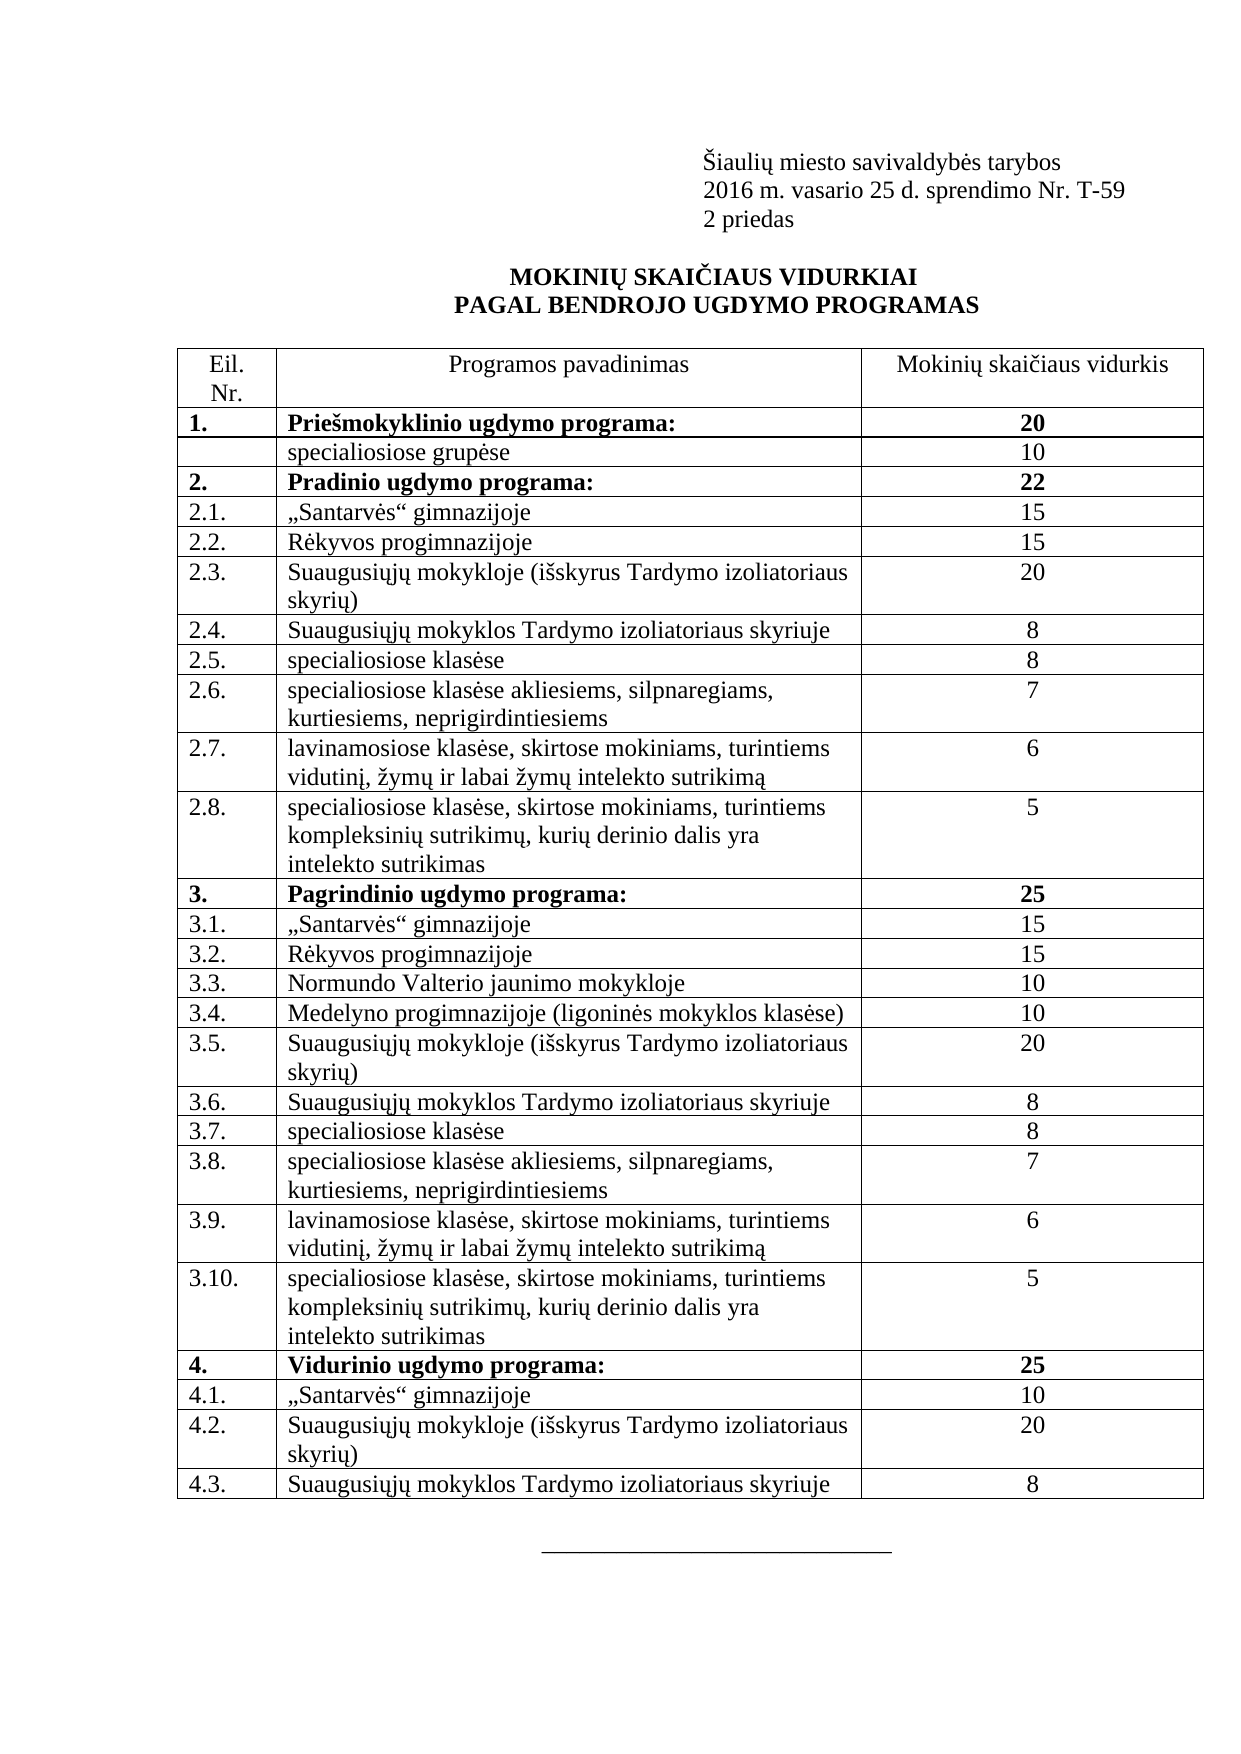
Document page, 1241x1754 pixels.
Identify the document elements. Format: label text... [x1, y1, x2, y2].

table_header Mokinių skaičiaus vidurkis [862, 349, 1203, 407]
text 2 priedas [298, 204, 1181, 233]
table_cell Rėkyvos progimnazijoje [277, 939, 861, 967]
table_cell 8 [862, 645, 1203, 674]
table_cell 2.5. [178, 645, 276, 674]
table_cell 2.1. [178, 497, 276, 526]
table_cell lavinamosiose klasėse, skirtose mokiniams, turintiems vidutinį, žymų ir labai žymų intelekto sutrikimą [277, 1205, 861, 1262]
table_cell 15 [862, 909, 1203, 938]
table_cell 20 [862, 557, 1203, 614]
text Šiaulių miesto savivaldybės tarybos [669, 147, 1181, 176]
text 2016 m. vasario 25 d. sprendimo Nr. T-59 [582, 176, 1181, 204]
table_cell lavinamosiose klasėse, skirtose mokiniams, turintiems vidutinį, žymų ir labai žymų intelekto sutrikimą [277, 733, 861, 791]
table_cell 15 [862, 939, 1203, 967]
table_cell 10 [862, 969, 1203, 997]
table_cell 15 [862, 497, 1203, 526]
table_cell 2.7. [178, 733, 276, 791]
table_cell 3.4. [178, 998, 276, 1027]
table_cell 10 [862, 998, 1203, 1027]
table_cell 25 [862, 1351, 1203, 1379]
table_cell 20 [862, 408, 1203, 436]
table_cell 7 [862, 675, 1203, 732]
table_cell specialiosiose klasėse [277, 1116, 861, 1145]
table_cell 3.1. [178, 909, 276, 938]
text ____________________________ [177, 1527, 1181, 1556]
table_cell specialiosiose klasėse [277, 645, 861, 674]
table_cell 3.7. [178, 1116, 276, 1145]
table_cell 20 [862, 1410, 1203, 1468]
text pagal bendrojo ugdymo programas [177, 291, 1181, 319]
table_cell 4. [178, 1351, 276, 1379]
table_cell 3.10. [178, 1263, 276, 1349]
table_cell 8 [862, 1469, 1203, 1497]
table_cell 2.3. [178, 557, 276, 614]
table_cell 8 [862, 1116, 1203, 1145]
table_cell 3. [178, 879, 276, 908]
table_cell 8 [862, 1087, 1203, 1115]
table_cell 2.4. [178, 615, 276, 644]
table_cell 4.2. [178, 1410, 276, 1468]
table_cell specialiosiose klasėse akliesiems, silpnaregiams, kurtiesiems, neprigirdintiesiems [277, 1146, 861, 1204]
table_cell Suaugusiųjų mokyklos Tardymo izoliatoriaus skyriuje [277, 615, 861, 644]
table_cell 3.6. [178, 1087, 276, 1115]
table_cell 2.8. [178, 792, 276, 878]
table_cell Medelyno progimnazijoje (ligoninės mokyklos klasėse) [277, 998, 861, 1027]
table_cell 25 [862, 879, 1203, 908]
table_cell 1. [178, 408, 276, 436]
table_cell Normundo Valterio jaunimo mokykloje [277, 969, 861, 997]
table_cell Pradinio ugdymo programa: [277, 467, 861, 496]
table_cell „Santarvės“ gimnazijoje [277, 909, 861, 938]
table_cell 4.3. [178, 1469, 276, 1497]
table_cell Vidurinio ugdymo programa: [277, 1351, 861, 1379]
table_cell Rėkyvos progimnazijoje [277, 527, 861, 556]
table_cell specialiosiose klasėse, skirtose mokiniams, turintiems kompleksinių sutrikimų, kurių derinio dalis yra intelekto sutrikimas [277, 1263, 861, 1349]
table_cell specialiosiose klasėse, skirtose mokiniams, turintiems kompleksinių sutrikimų, kurių derinio dalis yra intelekto sutrikimas [277, 792, 861, 878]
table_cell Suaugusiųjų mokykloje (išskyrus Tardymo izoliatoriaus skyrių) [277, 1410, 861, 1468]
table_cell 5 [862, 1263, 1203, 1349]
table_cell 10 [862, 438, 1203, 466]
table_cell 5 [862, 792, 1203, 878]
table_cell 4.1. [178, 1380, 276, 1409]
table_cell 15 [862, 527, 1203, 556]
table_cell 22 [862, 467, 1203, 496]
table_cell Suaugusiųjų mokyklos Tardymo izoliatoriaus skyriuje [277, 1469, 861, 1497]
table_cell [178, 438, 276, 466]
table_cell 3.2. [178, 939, 276, 967]
table_header Programos pavadinimas [277, 349, 861, 407]
table_cell specialiosiose klasėse akliesiems, silpnaregiams, kurtiesiems, neprigirdintiesiems [277, 675, 861, 732]
table_cell 2.6. [178, 675, 276, 732]
table_cell 3.3. [178, 969, 276, 997]
table_cell 6 [862, 733, 1203, 791]
table_cell Suaugusiųjų mokykloje (išskyrus Tardymo izoliatoriaus skyrių) [277, 557, 861, 614]
table_cell 20 [862, 1028, 1203, 1086]
table_cell 3.9. [178, 1205, 276, 1262]
table_cell Suaugusiųjų mokykloje (išskyrus Tardymo izoliatoriaus skyrių) [277, 1028, 861, 1086]
table_cell „Santarvės“ gimnazijoje [277, 1380, 861, 1409]
table_cell 3.8. [178, 1146, 276, 1204]
table_cell 2. [178, 467, 276, 496]
table_cell 2.2. [178, 527, 276, 556]
table_cell Priešmokyklinio ugdymo programa: [277, 408, 861, 436]
table_cell Suaugusiųjų mokyklos Tardymo izoliatoriaus skyriuje [277, 1087, 861, 1115]
table_cell 6 [862, 1205, 1203, 1262]
table_cell 10 [862, 1380, 1203, 1409]
table_cell „Santarvės“ gimnazijoje [277, 497, 861, 526]
table_cell Pagrindinio ugdymo programa: [277, 879, 861, 908]
text mokinių skaičiaus vidurkiai [177, 262, 1181, 291]
table_cell specialiosiose grupėse [277, 438, 861, 466]
table_header Eil. Nr. [178, 349, 276, 407]
table_cell 8 [862, 615, 1203, 644]
table_cell 3.5. [178, 1028, 276, 1086]
table_cell 7 [862, 1146, 1203, 1204]
